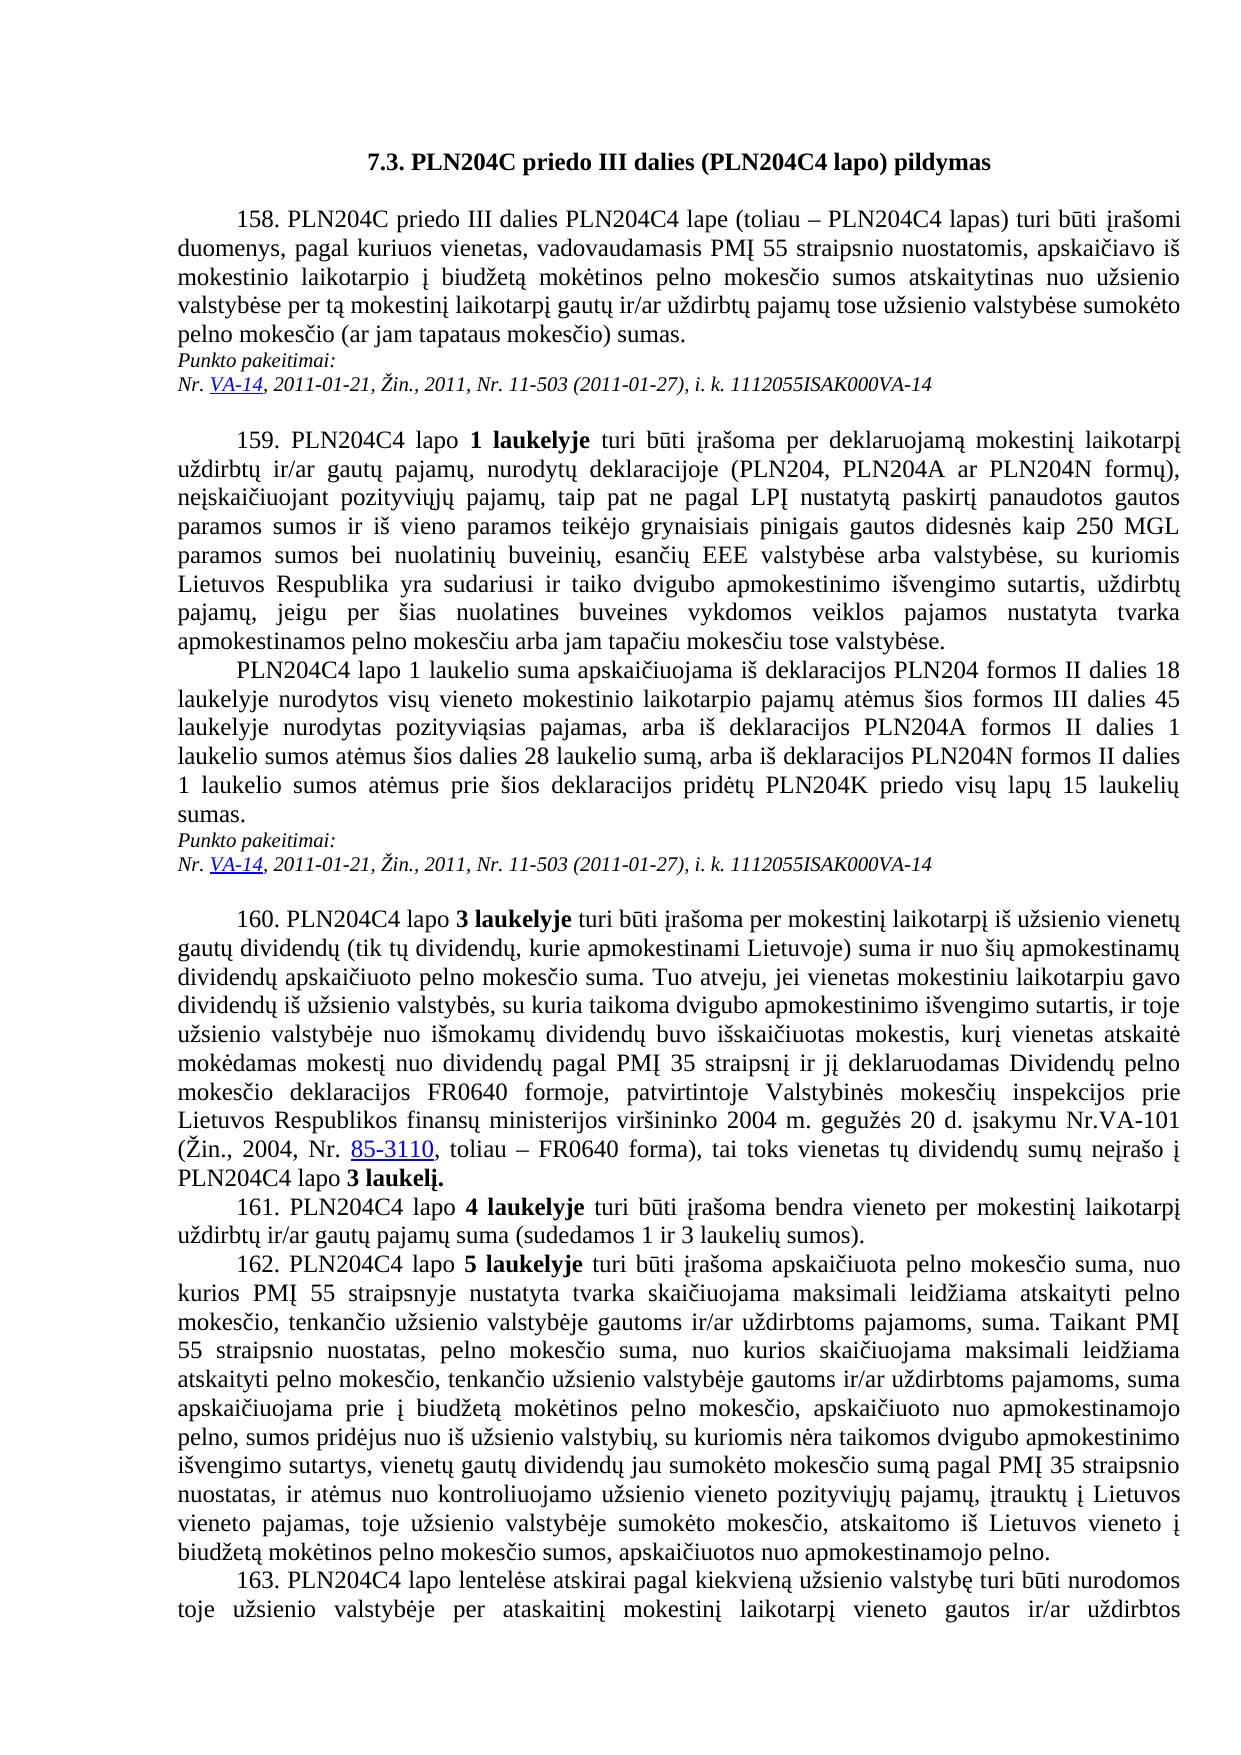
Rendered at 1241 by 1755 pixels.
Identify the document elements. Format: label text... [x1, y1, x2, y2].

text Nr. VA-14, 2011-01-21, Žin., 2011, Nr. 11-503 (2011-01-27), i. k. 1112055ISAK000VA-14 [177, 372, 1181, 396]
text 162. PLN204C4 lapo 5 laukelyje turi būti įrašoma apskaičiuota pelno mokesčio suma, nuo kurios PMĮ 55 straipsnyje nustatyta tvarka skaičiuojama maksimali leidžiama atskaityti pelno mokesčio, tenkančio užsienio valstybėje gautoms ir/ar uždirbtoms pajamoms, suma. Taikant PMĮ 55 straipsnio nuostatas, pelno mokesčio suma, nuo kurios skaičiuojama maksimali leidžiama atskaityti pelno mokesčio, tenkančio užsienio valstybėje gautoms ir/ar uždirbtoms pajamoms, suma apskaičiuojama prie į biudžetą mokėtinos pelno mokesčio, apskaičiuoto nuo apmokestinamojo pelno, sumos pridėjus nuo iš užsienio valstybių, su kuriomis nėra taikomos dvigubo apmokestinimo išvengimo sutartys, vienetų gautų dividendų jau sumokėto mokesčio sumą pagal PMĮ 35 straipsnio nuostatas, ir atėmus nuo kontroliuojamo užsienio vieneto pozityviųjų pajamų, įtrauktų į Lietuvos vieneto pajamas, toje užsienio valstybėje sumokėto mokesčio, atskaitomo iš Lietuvos vieneto į biudžetą mokėtinos pelno mokesčio sumos, apskaičiuotos nuo apmokestinamojo pelno. [177, 1249, 1181, 1566]
text 161. PLN204C4 lapo 4 laukelyje turi būti įrašoma bendra vieneto per mokestinį laikotarpį uždirbtų ir/ar gautų pajamų suma (sudedamos 1 ir 3 laukelių sumos). [177, 1192, 1181, 1249]
text PLN204C4 lapo 1 laukelio suma apskaičiuojama iš deklaracijos PLN204 formos II dalies 18 laukelyje nurodytos visų vieneto mokestinio laikotarpio pajamų atėmus šios formos III dalies 45 laukelyje nurodytas pozityviąsias pajamas, arba iš deklaracijos PLN204A formos II dalies 1 laukelio sumos atėmus šios dalies 28 laukelio sumą, arba iš deklaracijos PLN204N formos II dalies 1 laukelio sumos atėmus prie šios deklaracijos pridėtų PLN204K priedo visų lapų 15 laukelių sumas. [177, 655, 1181, 827]
text 159. PLN204C4 lapo 1 laukelyje turi būti įrašoma per deklaruojamą mokestinį laikotarpį uždirbtų ir/ar gautų pajamų, nurodytų deklaracijoje (PLN204, PLN204A ar PLN204N formų), neįskaičiuojant pozityviųjų pajamų, taip pat ne pagal LPĮ nustatytą paskirtį panaudotos gautos paramos sumos ir iš vieno paramos teikėjo grynaisiais pinigais gautos didesnės kaip 250 MGL paramos sumos bei nuolatinių buveinių, esančių EEE valstybėse arba valstybėse, su kuriomis Lietuvos Respublika yra sudariusi ir taiko dvigubo apmokestinimo išvengimo sutartis, uždirbtų pajamų, jeigu per šias nuolatines buveines vykdomos veiklos pajamos nustatyta tvarka apmokestinamos pelno mokesčiu arba jam tapačiu mokesčiu tose valstybėse. [177, 425, 1181, 655]
text 7.3. PLN204C priedo III dalies (PLN204C4 lapo) pildymas [177, 147, 1181, 176]
text Nr. VA-14, 2011-01-21, Žin., 2011, Nr. 11-503 (2011-01-27), i. k. 1112055ISAK000VA-14 [177, 852, 1181, 876]
text Punkto pakeitimai: [177, 348, 1181, 372]
text 158. PLN204C priedo III dalies PLN204C4 lape (toliau – PLN204C4 lapas) turi būti įrašomi duomenys, pagal kuriuos vienetas, vadovaudamasis PMĮ 55 straipsnio nuostatomis, apskaičiavo iš mokestinio laikotarpio į biudžetą mokėtinos pelno mokesčio sumos atskaitytinas nuo užsienio valstybėse per tą mokestinį laikotarpį gautų ir/ar uždirbtų pajamų tose užsienio valstybėse sumokėto pelno mokesčio (ar jam tapataus mokesčio) sumas. [177, 204, 1181, 348]
text 160. PLN204C4 lapo 3 laukelyje turi būti įrašoma per mokestinį laikotarpį iš užsienio vienetų gautų dividendų (tik tų dividendų, kurie apmokestinami Lietuvoje) suma ir nuo šių apmokestinamų dividendų apskaičiuoto pelno mokesčio suma. Tuo atveju, jei vienetas mokestiniu laikotarpiu gavo dividendų iš užsienio valstybės, su kuria taikoma dvigubo apmokestinimo išvengimo sutartis, ir toje užsienio valstybėje nuo išmokamų dividendų buvo išskaičiuotas mokestis, kurį vienetas atskaitė mokėdamas mokestį nuo dividendų pagal PMĮ 35 straipsnį ir jį deklaruodamas Dividendų pelno mokesčio deklaracijos FR0640 formoje, patvirtintoje Valstybinės mokesčių inspekcijos prie Lietuvos Respublikos finansų ministerijos viršininko 2004 m. gegužės 20 d. įsakymu Nr.VA-101 (Žin., 2004, Nr. 85-3110, toliau – FR0640 forma), tai toks vienetas tų dividendų sumų neįrašo į PLN204C4 lapo 3 laukelį. [177, 904, 1181, 1192]
text Punkto pakeitimai: [177, 827, 1181, 852]
text 163. PLN204C4 lapo lentelėse atskirai pagal kiekvieną užsienio valstybę turi būti nurodomos toje užsienio valstybėje per ataskaitinį mokestinį laikotarpį vieneto gautos ir/ar uždirbtos [177, 1566, 1181, 1623]
